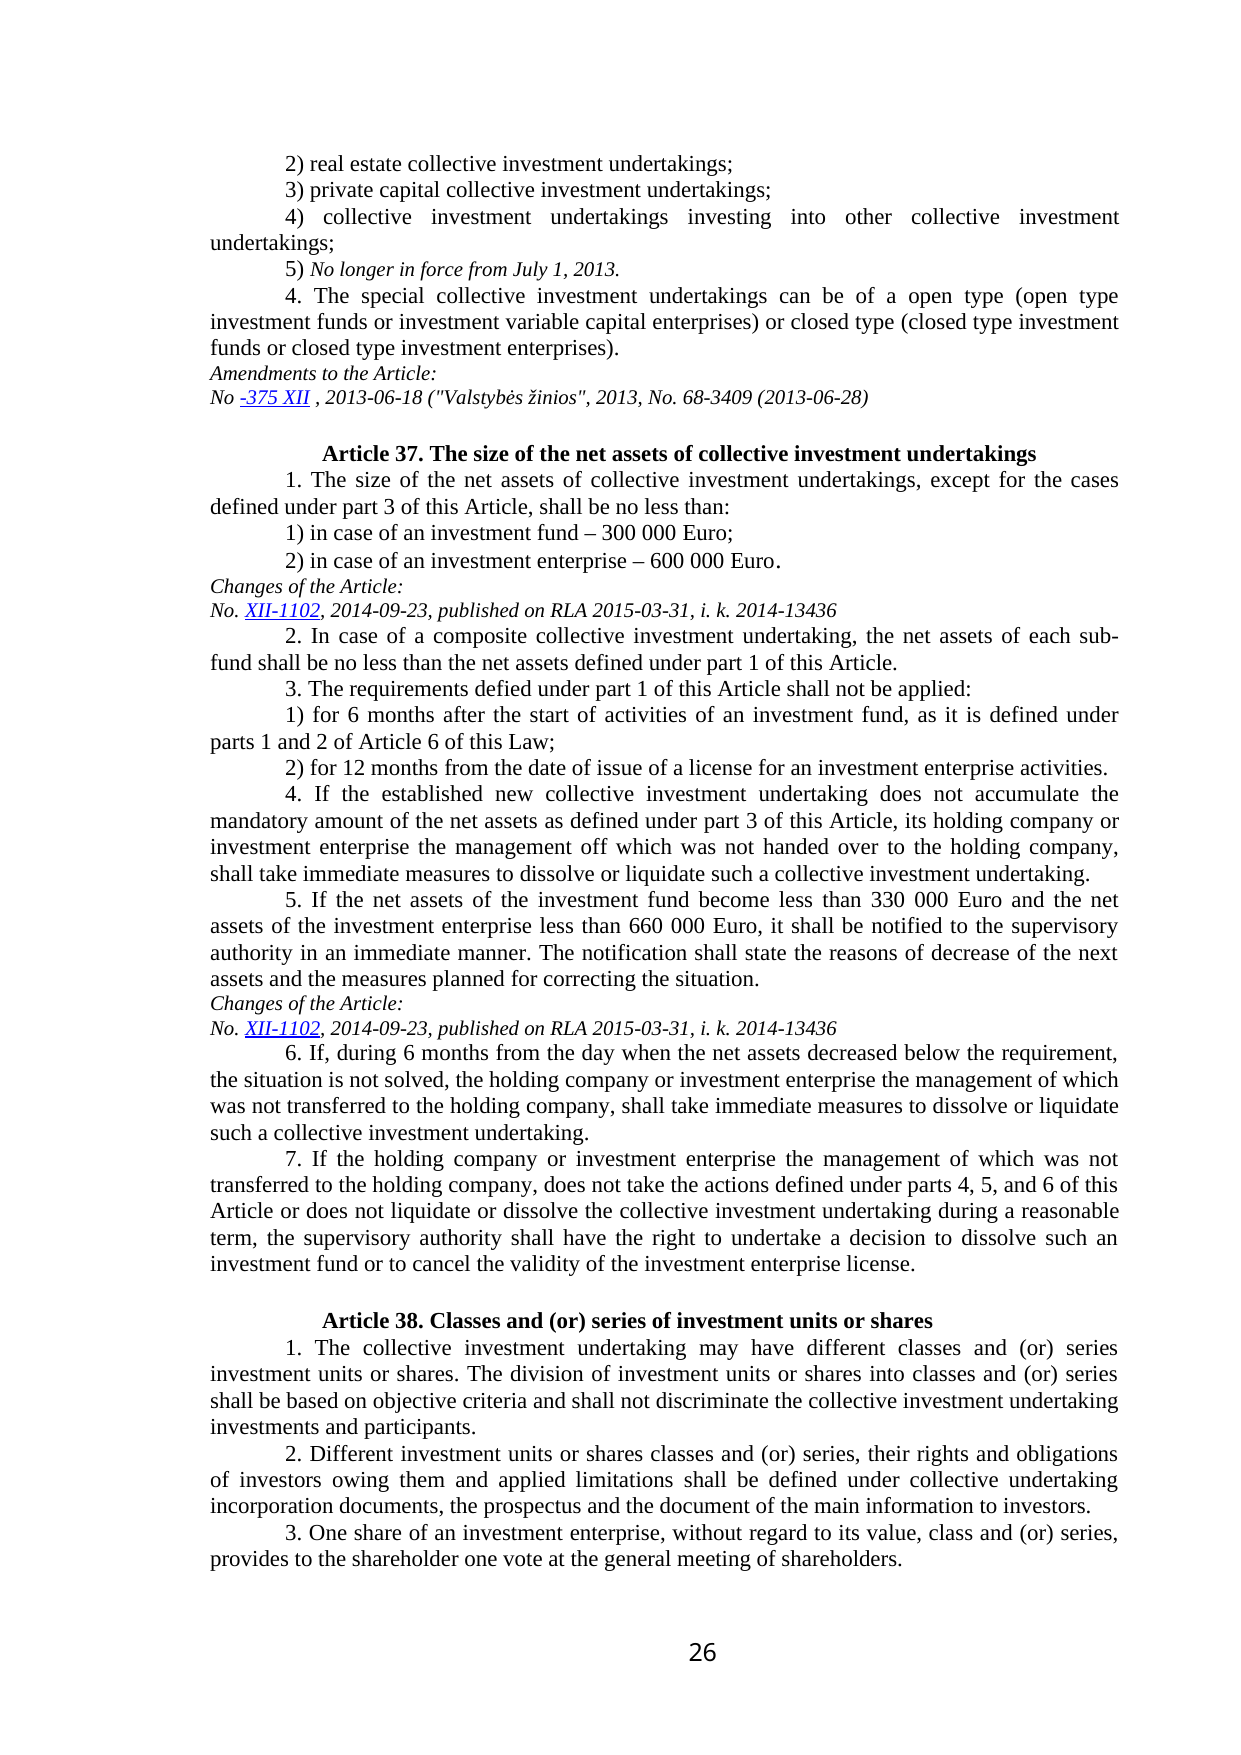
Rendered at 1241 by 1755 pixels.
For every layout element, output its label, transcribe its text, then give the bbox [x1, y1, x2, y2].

text 2) for 12 months from the date of issue of a license for an investment enterprise activities. [210, 754, 1120, 781]
text 4. If the established new collective investment undertaking does not accumulate the mandatory amount of the net assets as defined under part 3 of this Article, its holding company or investment enterprise the management off which was not handed over to the holding company, shall take immediate measures to dissolve or liquidate such a collective investment undertaking. [210, 781, 1120, 886]
text 2) real estate collective investment undertakings; [210, 150, 1120, 176]
text 4) collective investment undertakings investing into other collective investment undertakings; [210, 203, 1120, 255]
text 4. The special collective investment undertakings can be of a open type (open type investment funds or investment variable capital enterprises) or closed type (closed type investment funds or closed type investment enterprises). [210, 282, 1120, 361]
text Changes of the Article: [210, 991, 1120, 1015]
text 2. Different investment units or shares classes and (or) series, their rights and obligations of investors owing them and applied limitations shall be defined under collective undertaking incorporation documents, the prospectus and the document of the main information to investors. [210, 1439, 1120, 1519]
text 5. If the net assets of the investment fund become less than 330 000 Euro and the net assets of the investment enterprise less than 660 000 Euro, it shall be notified to the supervisory authority in an immediate manner. The notification shall state the reasons of decrease of the next assets and the measures planned for correcting the situation. [210, 886, 1120, 991]
text No -375 XII , 2013-06-18 ("Valstybės žinios", 2013, No. 68-3409 (2013-06-28) [210, 385, 1120, 409]
text 7. If the holding company or investment enterprise the management of which was not transferred to the holding company, does not take the actions defined under parts 4, 5, and 6 of this Article or does not liquidate or dissolve the collective investment undertaking during a reasonable term, the supervisory authority shall have the right to undertake a decision to dissolve such an investment fund or to cancel the validity of the investment enterprise license. [210, 1145, 1120, 1277]
text Amendments to the Article: [210, 361, 1120, 385]
text No. XII-1102, 2014-09-23, published on RLA 2015-03-31, i. k. 2014-13436 [210, 1015, 1120, 1039]
text 2. In case of a composite collective investment undertaking, the net assets of each sub-fund shall be no less than the net assets defined under part 1 of this Article. [210, 622, 1120, 675]
text Changes of the Article: [210, 574, 1120, 598]
text 1. The size of the net assets of collective investment undertakings, except for the cases defined under part 3 of this Article, shall be no less than: [210, 466, 1120, 519]
text 5) No longer in force from July 1, 2013. [210, 255, 1120, 282]
text 1) for 6 months after the start of activities of an investment fund, as it is defined under parts 1 and 2 of Article 6 of this Law; [210, 701, 1120, 754]
text Article 37. The size of the net assets of collective investment undertakings [210, 438, 1120, 466]
text 3) private capital collective investment undertakings; [210, 176, 1120, 203]
text 2) in case of an investment enterprise – 600 000 Euro. [210, 546, 1120, 574]
text 3. The requirements defied under part 1 of this Article shall not be applied: [210, 675, 1120, 701]
text 3. One share of an investment enterprise, without regard to its value, class and (or) series, provides to the shareholder one vote at the general meeting of shareholders. [210, 1519, 1120, 1571]
text No. XII-1102, 2014-09-23, published on RLA 2015-03-31, i. k. 2014-13436 [210, 598, 1120, 622]
text Article 38. Classes and (or) series of investment units or shares [210, 1305, 1120, 1334]
text 1. The collective investment undertaking may have different classes and (or) series investment units or shares. The division of investment units or shares into classes and (or) series shall be based on objective criteria and shall not discriminate the collective investment undertaking investments and participants. [210, 1334, 1120, 1439]
text 1) in case of an investment fund – 300 000 Euro; [210, 519, 1120, 546]
text 6. If, during 6 months from the day when the net assets decreased below the requirement, the situation is not solved, the holding company or investment enterprise the management of which was not transferred to the holding company, shall take immediate measures to dissolve or liquidate such a collective investment undertaking. [210, 1039, 1120, 1145]
